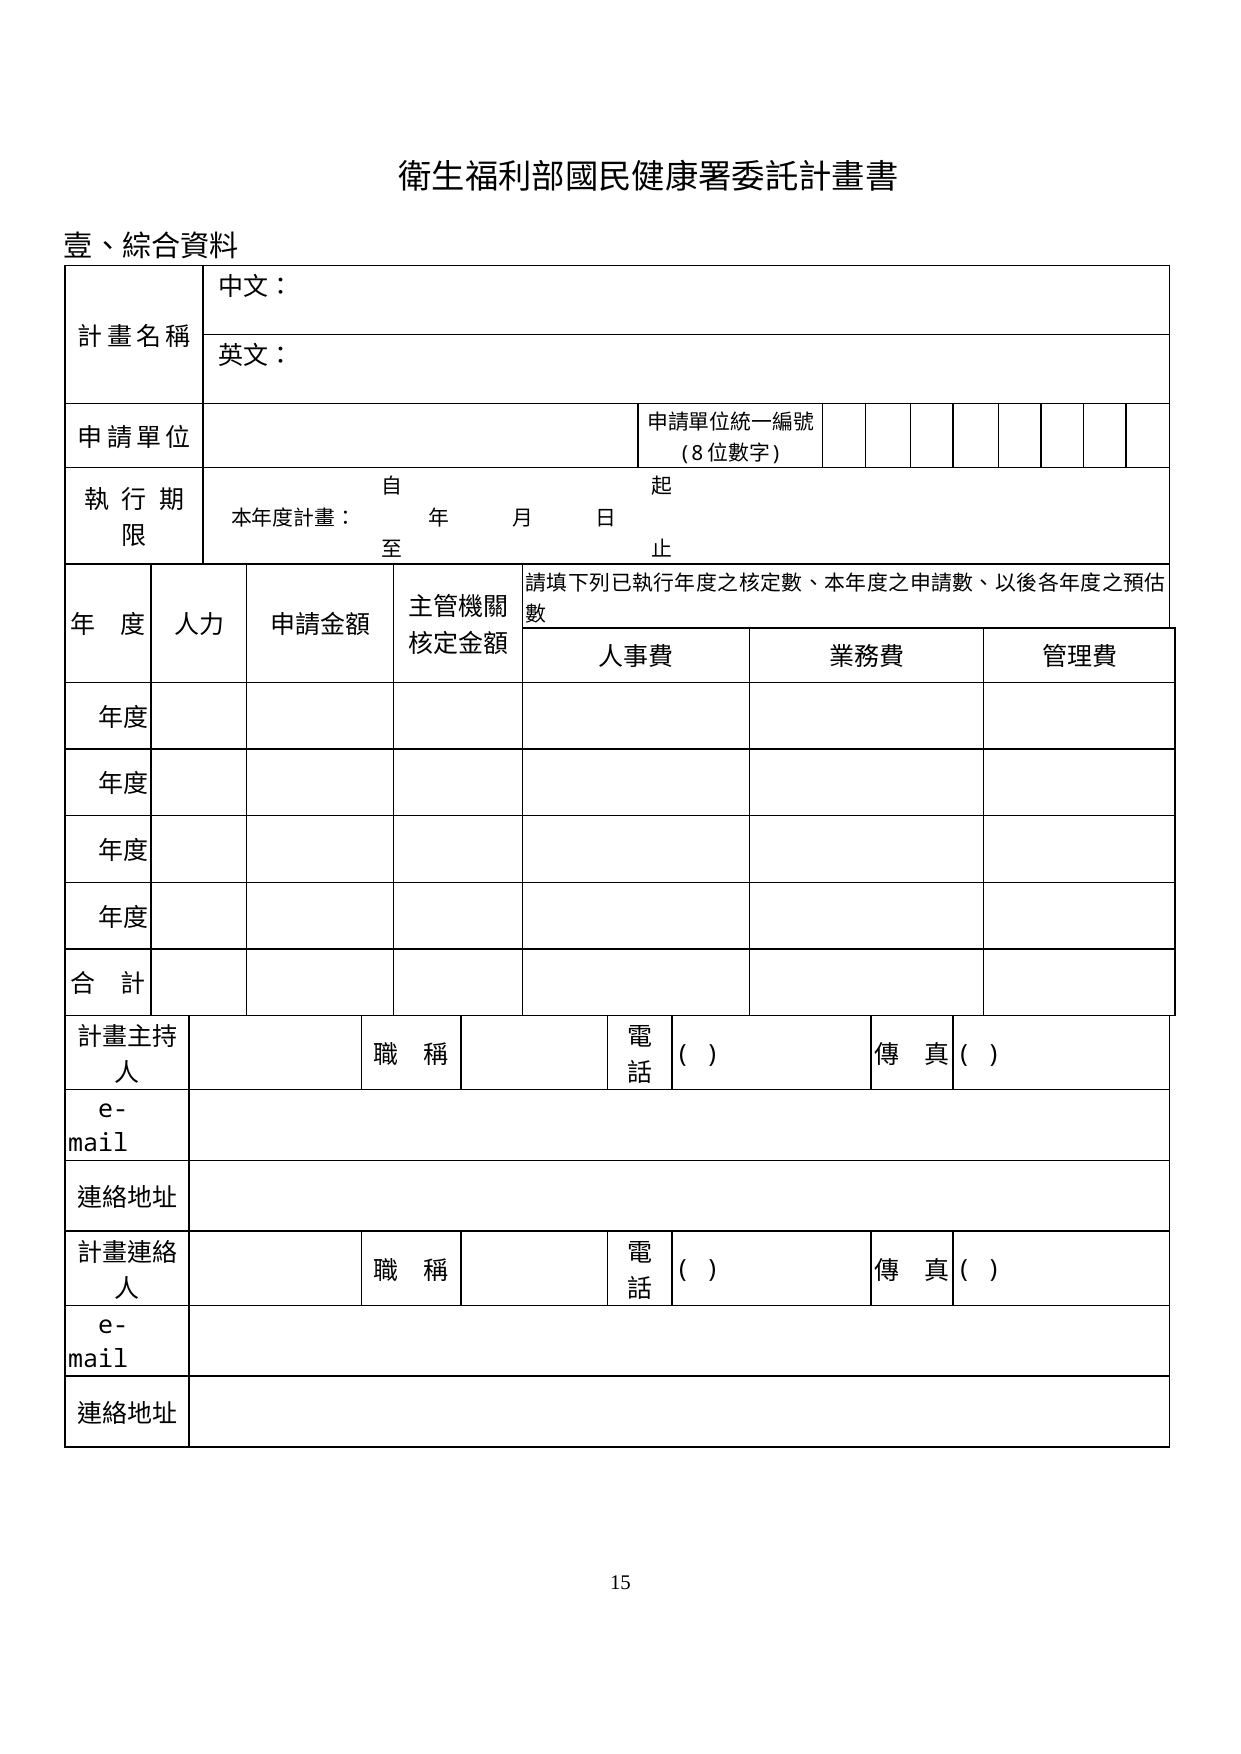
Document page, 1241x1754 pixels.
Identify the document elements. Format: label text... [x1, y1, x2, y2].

table_cell [1170, 1016, 1175, 1089]
table_cell [1170, 403, 1175, 467]
table_cell [911, 404, 952, 467]
table_cell [190, 1016, 361, 1089]
table_header 中文： [204, 266, 1169, 334]
table_cell [750, 683, 983, 748]
table_cell 執 行 期 限 [66, 468, 202, 563]
table_cell [204, 404, 637, 467]
table_cell 年 度 [66, 565, 150, 681]
table_cell [523, 816, 749, 881]
table_cell [523, 683, 749, 748]
table_cell 連絡地址 [66, 1377, 188, 1446]
table_cell [523, 883, 749, 948]
table_cell [1170, 334, 1175, 403]
table_cell ( ) [954, 1016, 1169, 1089]
table_cell [152, 883, 246, 948]
table_cell 業務費 [750, 629, 983, 681]
table_cell [462, 1232, 607, 1304]
table_cell [394, 816, 522, 881]
table_cell [750, 950, 983, 1015]
table_cell [999, 404, 1040, 467]
table_cell [247, 816, 393, 881]
table_cell [394, 883, 522, 948]
text 衛生福利部國民健康署委託計畫書 [120, 150, 1177, 198]
table_cell [152, 950, 246, 1015]
text 壹、綜合資料 [64, 222, 1120, 264]
table_cell 電 話 [608, 1232, 671, 1304]
table_cell [750, 750, 983, 815]
table_cell [1170, 1375, 1175, 1446]
table_cell [190, 1306, 1169, 1375]
table_cell [462, 1016, 607, 1089]
table_cell 電 話 [608, 1016, 671, 1089]
table_cell [984, 750, 1174, 815]
table_cell [984, 883, 1174, 948]
table_cell ( ) [673, 1232, 870, 1304]
table_cell [750, 816, 983, 881]
table_cell ( ) [673, 1016, 870, 1089]
table_cell [984, 950, 1174, 1015]
table_cell [1170, 467, 1175, 563]
table_cell [152, 816, 246, 881]
table_cell 主管機關 核定金額 [394, 565, 522, 681]
table_cell [523, 750, 749, 815]
table_cell 管理費 [984, 629, 1174, 681]
table_cell [1170, 1160, 1175, 1230]
table_cell 年度 [66, 883, 150, 948]
table_cell [394, 750, 522, 815]
table_cell [1042, 404, 1083, 467]
table_cell [1084, 404, 1125, 467]
table_cell [954, 404, 998, 467]
table_cell [866, 404, 910, 467]
table_cell [190, 1090, 1169, 1159]
table_cell [1127, 404, 1169, 467]
table_cell [394, 683, 522, 748]
table_cell 年度 [66, 816, 150, 881]
table_cell 計畫連絡人 [66, 1232, 188, 1304]
table_cell 連絡地址 [66, 1161, 188, 1230]
table_cell 自 起 本年度計畫： 年 月 日 至 止 [204, 468, 1169, 563]
table_cell 申請單位統一編號 (8位數字) [639, 404, 822, 467]
table_cell [523, 950, 749, 1015]
table_cell [1170, 1089, 1175, 1159]
table_cell [750, 883, 983, 948]
table_header 計畫名稱 [66, 266, 202, 403]
table_cell 人事費 [523, 629, 749, 681]
table_cell [247, 750, 393, 815]
table_cell 請填下列已執行年度之核定數、本年度之申請數、以後各年度之預估數 [523, 565, 1169, 627]
table_cell [247, 683, 393, 748]
table_cell [190, 1161, 1169, 1230]
table_cell [984, 816, 1174, 881]
table_cell 職 稱 [362, 1232, 460, 1304]
table_cell 英文： [204, 335, 1169, 403]
table_cell [152, 750, 246, 815]
table_cell [247, 950, 393, 1015]
table_cell e-mail [66, 1306, 188, 1375]
table_cell [152, 683, 246, 748]
table_cell [1170, 563, 1175, 627]
table_cell 職 稱 [362, 1016, 460, 1089]
table_cell [984, 683, 1174, 748]
table_cell 申請金額 [247, 565, 393, 681]
table_cell [247, 883, 393, 948]
table_cell ( ) [954, 1232, 1169, 1304]
table_cell 計畫主持人 [66, 1016, 188, 1089]
table_cell 年度 [66, 750, 150, 815]
table_cell 傳 真 [872, 1016, 952, 1089]
table_cell [190, 1232, 361, 1304]
table_cell [190, 1377, 1169, 1446]
table_cell [823, 404, 865, 467]
table_cell 申請單位 [66, 404, 202, 467]
table_cell 年度 [66, 683, 150, 748]
table_cell [394, 950, 522, 1015]
table_cell 合 計 [66, 950, 150, 1015]
table_cell [1170, 1305, 1175, 1375]
table_cell e-mail [66, 1090, 188, 1159]
table_cell 傳 真 [872, 1232, 952, 1304]
table_cell [1170, 1230, 1175, 1304]
table_cell 人力 [152, 565, 246, 681]
table_header [1170, 265, 1175, 334]
